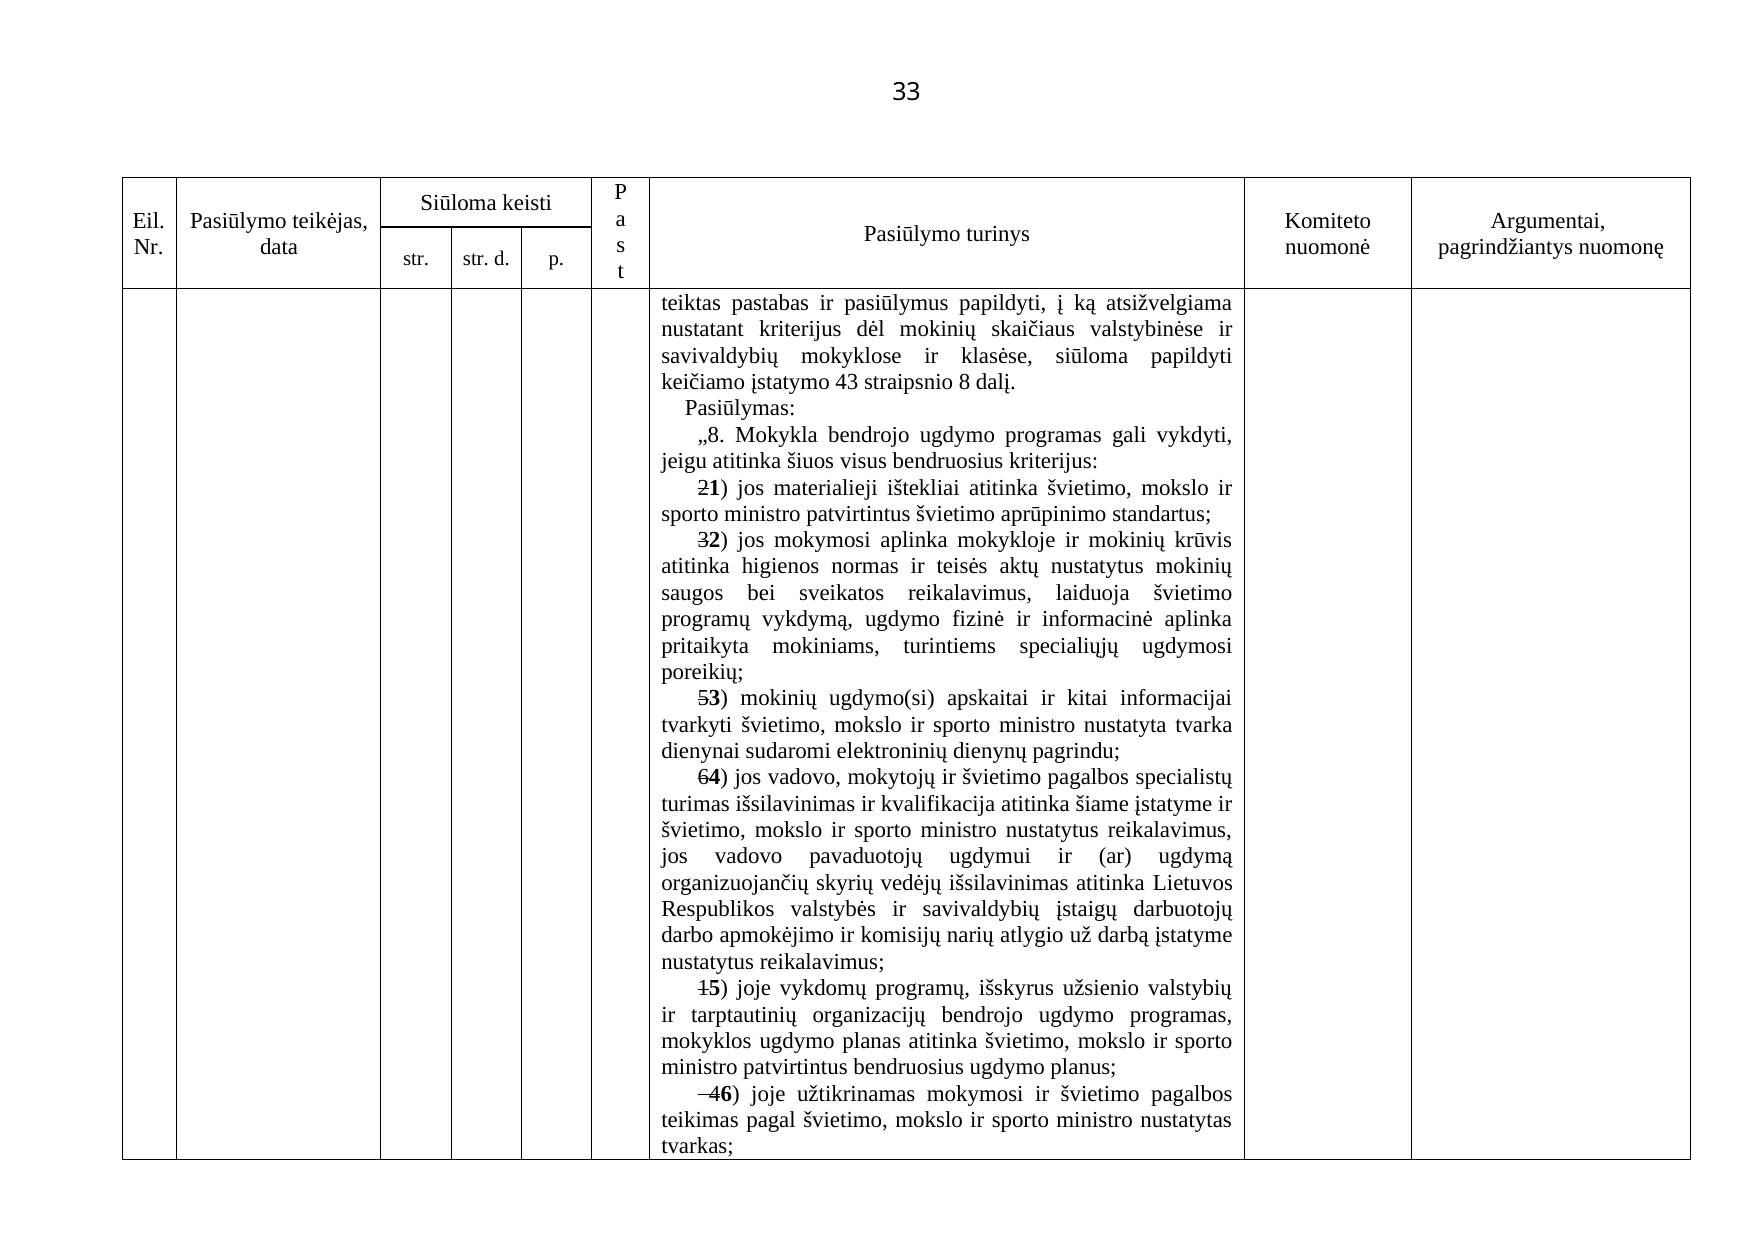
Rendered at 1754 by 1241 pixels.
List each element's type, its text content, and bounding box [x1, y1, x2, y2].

table_header Argumentai, pagrindžiantys nuomonę [1412, 178, 1690, 288]
table_cell [522, 289, 591, 1159]
table_header Pastabos [592, 178, 649, 288]
table_cell [452, 289, 521, 1159]
table_header Komiteto nuomonė [1245, 178, 1411, 288]
table_cell str. d. [452, 228, 521, 288]
table_cell [1245, 289, 1411, 1159]
table_cell p. [522, 228, 591, 288]
table_header Eil. Nr. [123, 178, 176, 288]
table_header Pasiūlymo turinys [650, 178, 1244, 288]
table_cell str. [381, 228, 451, 288]
table_cell [1412, 289, 1690, 1159]
table_cell [592, 289, 649, 1159]
table_header Pasiūlymo teikėjas, data [177, 178, 380, 288]
table_cell teiktas pastabas ir pasiūlymus papildyti, į ką atsižvelgiama nustatant kriterijus dėl mokinių skaičiaus valstybinėse ir savivaldybių mokyklose ir klasėse, siūloma papildyti keičiamo įstatymo 43 straipsnio 8 dalį. Pasiūlymas: „8. Mokykla bendrojo ugdymo programas gali vykdyti, jeigu atitinka šiuos visus bendruosius kriterijus: 21) jos materialieji ištekliai atitinka švietimo, mokslo ir sporto ministro patvirtintus švietimo aprūpinimo standartus; 32) jos mokymosi aplinka mokykloje ir mokinių krūvis atitinka higienos normas ir teisės aktų nustatytus mokinių saugos bei sveikatos reikalavimus, laiduoja švietimo programų vykdymą, ugdymo fizinė ir informacinė aplinka pritaikyta mokiniams, turintiems specialiųjų ugdymosi poreikių; 53) mokinių ugdymo(si) apskaitai ir kitai informacijai tvarkyti švietimo, mokslo ir sporto ministro nustatyta tvarka dienynai sudaromi elektroninių dienynų pagrindu; 64) jos vadovo, mokytojų ir švietimo pagalbos specialistų turimas išsilavinimas ir kvalifikacija atitinka šiame įstatyme ir švietimo, mokslo ir sporto ministro nustatytus reikalavimus, jos vadovo pavaduotojų ugdymui ir (ar) ugdymą organizuojančių skyrių vedėjų išsilavinimas atitinka Lietuvos Respublikos valstybės ir savivaldybių įstaigų darbuotojų darbo apmokėjimo ir komisijų narių atlygio už darbą įstatyme nustatytus reikalavimus; 15) joje vykdomų programų, išskyrus užsienio valstybių ir tarptautinių organizacijų bendrojo ugdymo programas, mokyklos ugdymo planas atitinka švietimo, mokslo ir sporto ministro patvirtintus bendruosius ugdymo planus; 46) joje užtikrinamas mokymosi ir švietimo pagalbos teikimas pagal švietimo, mokslo ir sporto ministro nustatytas tvarkas; [650, 289, 1244, 1159]
table_cell [177, 289, 380, 1159]
table_cell [381, 289, 451, 1159]
table_cell [123, 289, 176, 1159]
table_header Siūloma keisti [381, 178, 591, 226]
